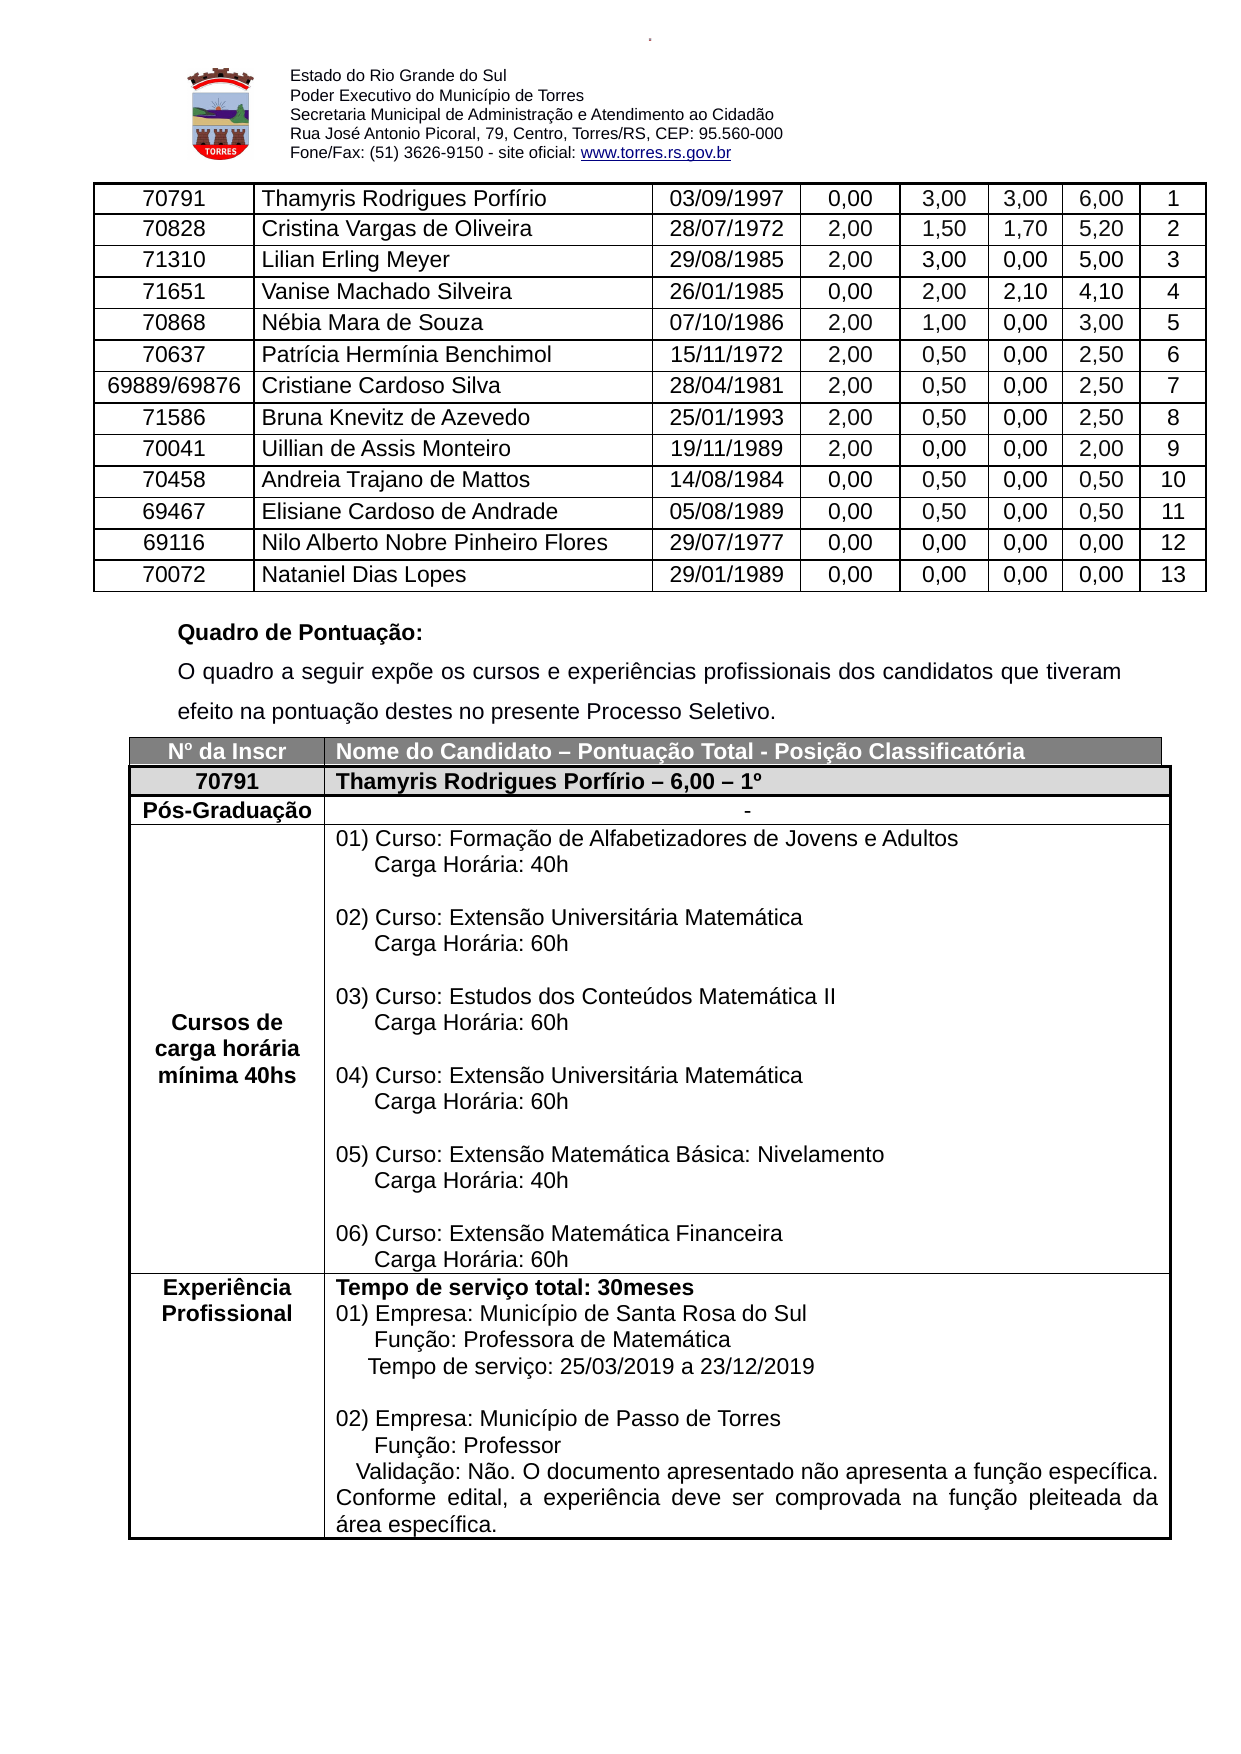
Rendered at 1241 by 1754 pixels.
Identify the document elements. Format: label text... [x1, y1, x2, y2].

table_cell 2,50 [1063, 404, 1139, 433]
table_cell 71651 [95, 278, 253, 308]
table_cell 70041 [95, 435, 253, 465]
table_cell 29/08/1985 [653, 246, 800, 276]
table_cell 13 [1141, 561, 1205, 591]
table_cell Andreia Trajano de Mattos [255, 467, 652, 496]
table_cell 07/10/1986 [653, 309, 800, 339]
text O quadro a seguir expõe os cursos e experiências profissionais dos candidatos que tiveram efeito na pontuação destes no presente Processo Seletivo. [177, 658, 1123, 724]
table_cell 0,00 [801, 530, 899, 559]
table_cell 11 [1141, 498, 1205, 528]
table_cell 0,00 [989, 498, 1062, 528]
table_cell Vanise Machado Silveira [255, 278, 652, 308]
table_cell 1,00 [901, 309, 988, 339]
table_cell Tempo de serviço total: 30meses 01) Empresa: Município de Santa Rosa do Sul Função: Professora de Matemática Tempo de serviço: 25/03/2019 a 23/12/2019 02) Empresa: Município de Passo de Torres Função: Professor Validação: Não. O documento apresentado não apresenta a função específica. Conforme edital, a experiência deve ser comprovada na função pleiteada da área específica. [325, 1274, 1169, 1537]
table_cell 0,00 [989, 435, 1062, 465]
table_cell Thamyris Rodrigues Porfírio – 6,00 – 1º [325, 768, 1169, 794]
table_cell Cristina Vargas de Oliveira [255, 215, 652, 245]
table_cell 3,00 [989, 185, 1062, 213]
table_cell 2 [1141, 215, 1205, 245]
table_cell 0,50 [901, 341, 988, 371]
table_cell 0,50 [901, 372, 988, 402]
table_cell 0,00 [801, 467, 899, 496]
table_cell 0,00 [989, 561, 1062, 591]
table_cell 3,00 [901, 246, 988, 276]
table_cell 1,70 [989, 215, 1062, 245]
table_cell 12 [1141, 530, 1205, 559]
table_cell 29/01/1989 [653, 561, 800, 591]
table_cell 0,50 [1063, 498, 1139, 528]
table_cell 2,00 [801, 372, 899, 402]
table_cell 70791 [95, 185, 253, 213]
table_header No da Inscr [130, 738, 324, 764]
table_cell 28/07/1972 [653, 215, 800, 245]
table_cell 2,00 [801, 435, 899, 465]
table_cell 01) Curso: Formação de Alfabetizadores de Jovens e Adultos Carga Horária: 40h 02) Curso: Extensão Universitária Matemática Carga Horária: 60h 03) Curso: Estudos dos Conteúdos Matemática II Carga Horária: 60h 04) Curso: Extensão Universitária Matemática Carga Horária: 60h 05) Curso: Extensão Matemática Básica: Nivelamento Carga Horária: 40h 06) Curso: Extensão Matemática Financeira Carga Horária: 60h [325, 825, 1169, 1272]
table_cell 10 [1141, 467, 1205, 496]
table_cell 05/08/1989 [653, 498, 800, 528]
table_cell 25/01/1993 [653, 404, 800, 433]
table_cell Patrícia Hermínia Benchimol [255, 341, 652, 371]
table_cell 0,50 [901, 404, 988, 433]
table_cell Elisiane Cardoso de Andrade [255, 498, 652, 528]
table_cell 4,10 [1063, 278, 1139, 308]
table_cell Nataniel Dias Lopes [255, 561, 652, 591]
table_cell 7 [1141, 372, 1205, 402]
table_cell 2,00 [801, 341, 899, 371]
table_cell 69889/69876 [95, 372, 253, 402]
table_cell 0,00 [989, 404, 1062, 433]
table_cell 0,00 [989, 467, 1062, 496]
table_cell 6 [1141, 341, 1205, 371]
table_cell 29/07/1977 [653, 530, 800, 559]
table_cell 19/11/1989 [653, 435, 800, 465]
table_cell Lilian Erling Meyer [255, 246, 652, 276]
table_cell Thamyris Rodrigues Porfírio [255, 185, 652, 213]
table_cell 71310 [95, 246, 253, 276]
table_cell 2,50 [1063, 341, 1139, 371]
table_cell 0,00 [801, 561, 899, 591]
table_cell 1,50 [901, 215, 988, 245]
table_cell 0,00 [1063, 530, 1139, 559]
table_header Nome do Candidato – Pontuação Total - Posição Classificatória [325, 738, 1161, 764]
table_cell 0,50 [1063, 467, 1139, 496]
table_cell 69116 [95, 530, 253, 559]
table_cell Pós-Graduação [131, 797, 324, 823]
table_cell 71586 [95, 404, 253, 433]
table_cell Experiência Profissional [131, 1274, 324, 1537]
table_cell 70458 [95, 467, 253, 496]
table_cell 70868 [95, 309, 253, 339]
table_cell 70072 [95, 561, 253, 591]
table_cell 0,00 [989, 246, 1062, 276]
table_cell 0,00 [989, 372, 1062, 402]
table_cell 0,00 [901, 561, 988, 591]
table_cell 0,00 [989, 341, 1062, 371]
table_cell Nilo Alberto Nobre Pinheiro Flores [255, 530, 652, 559]
table_cell 5,20 [1063, 215, 1139, 245]
table_cell 28/04/1981 [653, 372, 800, 402]
table_cell 2,00 [801, 246, 899, 276]
table_cell 15/11/1972 [653, 341, 800, 371]
table_cell 69467 [95, 498, 253, 528]
table_cell 0,00 [801, 498, 899, 528]
text Quadro de Pontuação: [177, 619, 1123, 645]
table_cell Bruna Knevitz de Azevedo [255, 404, 652, 433]
table_cell 14/08/1984 [653, 467, 800, 496]
table_cell 3,00 [1063, 309, 1139, 339]
table_cell 6,00 [1063, 185, 1139, 213]
table_cell 70828 [95, 215, 253, 245]
table_cell Uillian de Assis Monteiro [255, 435, 652, 465]
table_cell 2,00 [801, 309, 899, 339]
table_cell 03/09/1997 [653, 185, 800, 213]
table_cell - [325, 797, 1169, 823]
table_cell 2,00 [1063, 435, 1139, 465]
table_cell 70637 [95, 341, 253, 371]
table_cell 2,50 [1063, 372, 1139, 402]
table_cell 0,50 [901, 498, 988, 528]
table_header [1162, 737, 1170, 764]
table_cell 3,00 [901, 185, 988, 213]
table_cell 0,00 [901, 435, 988, 465]
table_cell Nébia Mara de Souza [255, 309, 652, 339]
table_cell 0,00 [989, 309, 1062, 339]
picture [187, 68, 254, 160]
table_cell 26/01/1985 [653, 278, 800, 308]
table_cell 2,00 [801, 404, 899, 433]
table_cell 0,00 [801, 278, 899, 308]
table_cell 4 [1141, 278, 1205, 308]
table_cell 1 [1141, 185, 1205, 213]
table_cell 2,00 [901, 278, 988, 308]
table_cell Cristiane Cardoso Silva [255, 372, 652, 402]
table_cell 0,50 [901, 467, 988, 496]
table_cell 2,10 [989, 278, 1062, 308]
table_cell 0,00 [989, 530, 1062, 559]
table_cell 9 [1141, 435, 1205, 465]
table_cell Cursos de carga horária mínima 40hs [131, 825, 324, 1272]
table_cell 0,00 [801, 185, 899, 213]
table_cell 3 [1141, 246, 1205, 276]
table_cell 2,00 [801, 215, 899, 245]
table_cell 70791 [131, 768, 324, 794]
table_cell 0,00 [901, 530, 988, 559]
table_cell 5 [1141, 309, 1205, 339]
table_cell 5,00 [1063, 246, 1139, 276]
table_cell 0,00 [1063, 561, 1139, 591]
table_cell 8 [1141, 404, 1205, 433]
